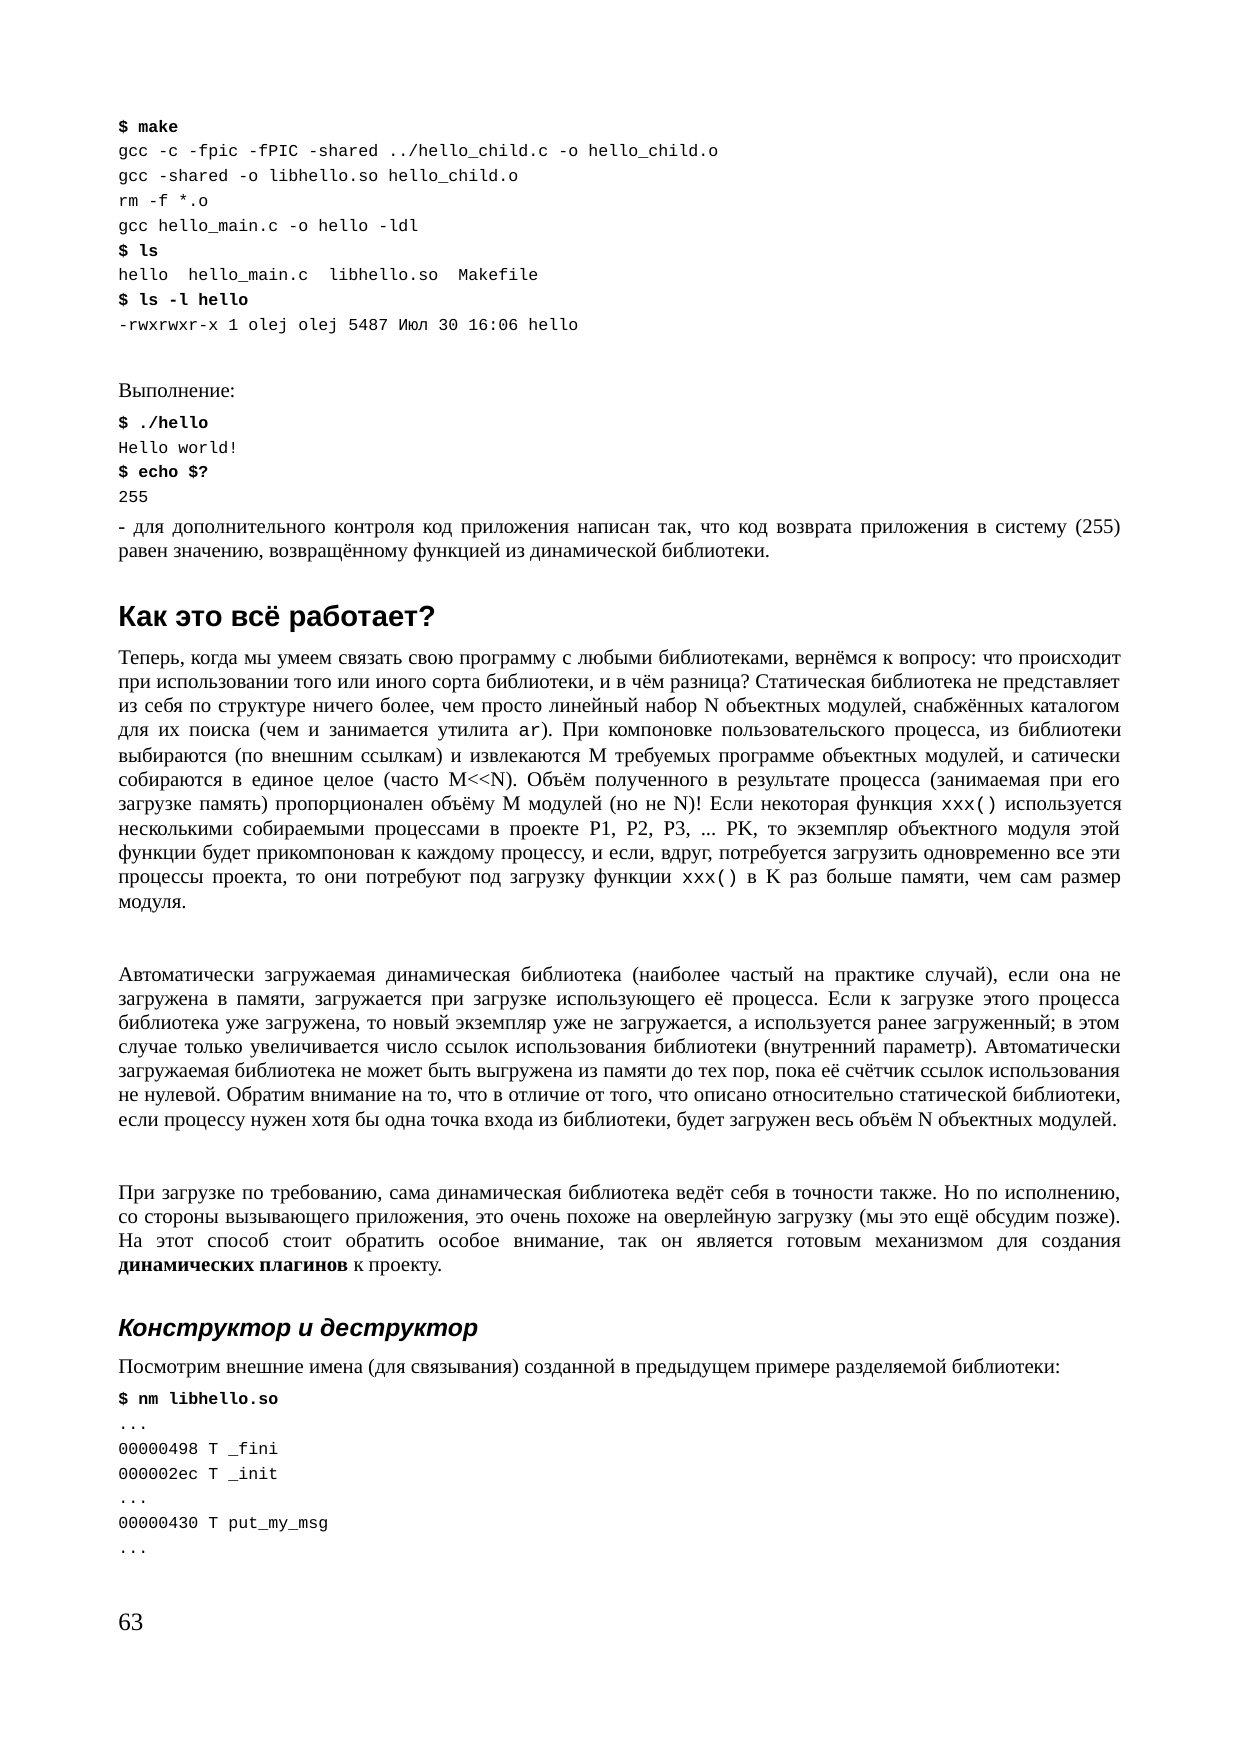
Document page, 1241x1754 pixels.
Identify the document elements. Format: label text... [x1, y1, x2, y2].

text При загрузке по требованию, сама динамическая библиотека ведёт себя в точности также. Но по исполнению, со стороны вызывающего приложения, это очень похоже на оверлейную загрузку (мы это ещё обсудим позже). На этот способ стоит обратить особое внимание, так он является готовым механизмом для создания динамических плагинов к проекту. [118, 1179, 1122, 1276]
subtitle Конструктор и деструктор [118, 1313, 1122, 1342]
text hello hello_main.c libhello.so Makefile [118, 267, 1122, 286]
text $ nm libhello.so [118, 1391, 1122, 1410]
text $ ./hello [118, 414, 1122, 433]
text Выполнение: [118, 378, 1122, 402]
text gcc -c -fpic -fPIC -shared ../hello_child.c -o hello_child.o [118, 143, 1122, 162]
text -rwxrwxr-x 1 olej olej 5487 Июл 30 16:06 hello [118, 316, 1122, 335]
text Автоматически загружаемая динамическая библиотека (наиболее частый на практике случай), если она не загружена в памяти, загружается при загрузке использующего её процесса. Если к загрузке этого процесса библиотека уже загружена, то новый экземпляр уже не загружается, а используется ранее загруженный; в этом случае только увеличивается число ссылок использования библиотеки (внутренний параметр). Автоматически загружаемая библиотека не может быть выгружена из памяти до тех пор, пока её счётчик ссылок использования не нулевой. Обратим внимание на то, что в отличие от того, что описано относительно статической библиотеки, если процессу нужен хотя бы одна точка входа из библиотеки, будет загружен весь объём N объектных модулей. [118, 962, 1122, 1131]
text ... [118, 1490, 1122, 1509]
text $ ls -l hello [118, 292, 1122, 311]
text 00000430 T put_my_msg [118, 1515, 1122, 1534]
text $ echo $? [118, 464, 1122, 483]
text $ make [118, 118, 1122, 137]
text gcc -shared -o libhello.so hello_child.o [118, 168, 1122, 187]
subtitle Как это всё работает? [118, 599, 1122, 633]
text gcc hello_main.c -o hello -ldl [118, 217, 1122, 236]
text $ ls [118, 242, 1122, 261]
text ... [118, 1416, 1122, 1434]
text Hello world! [118, 439, 1122, 458]
text Посмотрим внешние имена (для связывания) созданной в предыдущем примере разделяемой библиотеки: [118, 1354, 1122, 1378]
text Теперь, когда мы умеем связать свою программу с любыми библиотеками, вернёмся к вопросу: что происходит при использовании того или иного сорта библиотеки, и в чём разница? Статическая библиотека не представляет из себя по структуре ничего более, чем просто линейный набор N объектных модулей, снабжённых каталогом для их поиска (чем и занимается утилита ar). При компоновке пользовательского процесса, из библиотеки выбираются (по внешним ссылкам) и извлекаются M требуемых программе объектных модулей, и сатически собираются в единое целое (часто M<<N). Объём полученного в результате процесса (занимаемая при его загрузке память) пропорционален объёму M модулей (но не N)! Если некоторая функция xxx() используется несколькими собираемыми процессами в проекте P1, P2, P3, ... PK, то экземпляр объектного модуля этой функции будет прикомпонован к каждому процессу, и если, вдруг, потребуется загрузить одновременно все эти процессы проекта, то они потребуют под загрузку функции xxx() в K раз больше памяти, чем сам размер модуля. [118, 645, 1122, 913]
text 255 [118, 489, 1122, 508]
text rm -f *.o [118, 192, 1122, 211]
text - для дополнительного контроля код приложения написан так, что код возврата приложения в систему (255) равен значению, возвращённому функцией из динамической библиотеки. [118, 513, 1122, 562]
text 00000498 T _fini [118, 1441, 1122, 1459]
text ... [118, 1540, 1122, 1558]
text 000002ec T _init [118, 1465, 1122, 1484]
